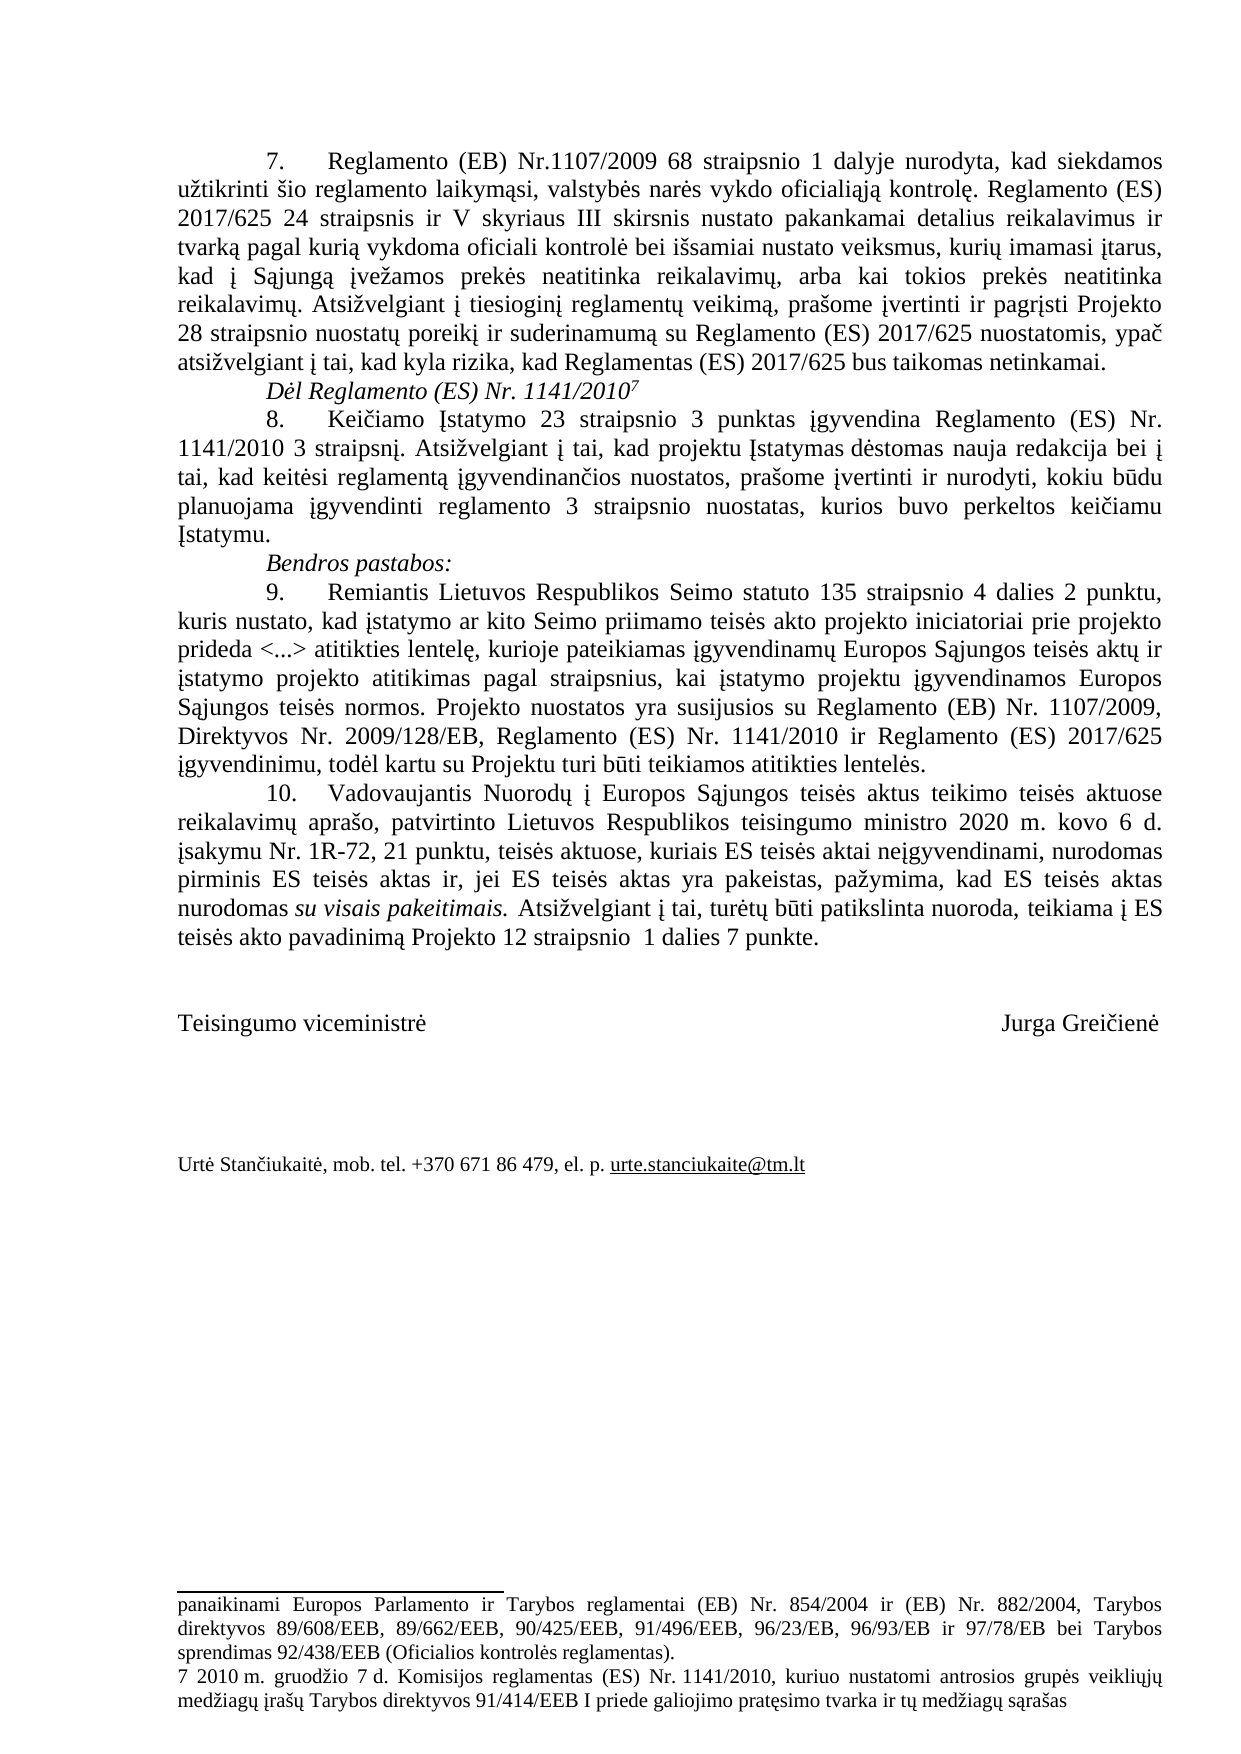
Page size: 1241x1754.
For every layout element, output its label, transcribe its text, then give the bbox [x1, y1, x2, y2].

text Urtė Stančiukaitė, mob. tel. +370 671 86 479, el. p. urte.stanciukaite@tm.lt [177, 1152, 1163, 1176]
text Teisingumo viceministrė Jurga Greičienė [177, 1008, 1163, 1037]
list Dėl Reglamento (ES) Nr. 1141/2010 [177, 376, 1163, 404]
text 2010 m. gruodžio 7 d. Komisijos reglamentas (ES) Nr. 1141/2010, kuriuo nustatomi antrosios grupės veikliųjų medžiagų įrašų Tarybos direktyvos 91/414/EEB I priede galiojimo pratęsimo tvarka ir tų medžiagų sąrašas [177, 1664, 1163, 1712]
list Vadovaujantis Nuorodų į Europos Sąjungos teisės aktus teikimo teisės aktuose reikalavimų aprašo, patvirtinto Lietuvos Respublikos teisingumo ministro 2020 m. kovo 6 d. įsakymu Nr. 1R-72, 21 punktu, teisės aktuose, kuriais ES teisės aktai neįgyvendinami, nurodomas pirminis ES teisės aktas ir, jei ES teisės aktas yra pakeistas, pažymima, kad ES teisės aktas nurodomas su visais pakeitimais. Atsižvelgiant į tai, turėtų būti patikslinta nuoroda, teikiama į ES teisės akto pavadinimą Projekto 12 straipsnio 1 dalies 7 punkte. [177, 778, 1163, 951]
text panaikinami Europos Parlamento ir Tarybos reglamentai (EB) Nr. 854/2004 ir (EB) Nr. 882/2004, Tarybos direktyvos 89/608/EEB, 89/662/EEB, 90/425/EEB, 91/496/EEB, 96/23/EB, 96/93/EB ir 97/78/EB bei Tarybos sprendimas 92/438/EEB (Oficialios kontrolės reglamentas). [177, 1592, 1163, 1664]
list Bendros pastabos: [177, 548, 1163, 577]
list Keičiamo Įstatymo 23 straipsnio 3 punktas įgyvendina Reglamento (ES) Nr. 1141/2010 3 straipsnį. Atsižvelgiant į tai, kad projektu Įstatymas dėstomas nauja redakcija bei į tai, kad keitėsi reglamentą įgyvendinančios nuostatos, prašome įvertinti ir nurodyti, kokiu būdu planuojama įgyvendinti reglamento 3 straipsnio nuostatas, kurios buvo perkeltos keičiamu Įstatymu. [177, 404, 1163, 548]
list Remiantis Lietuvos Respublikos Seimo statuto 135 straipsnio 4 dalies 2 punktu, kuris nustato, kad įstatymo ar kito Seimo priimamo teisės akto projekto iniciatoriai prie projekto prideda <...> atitikties lentelę, kurioje pateikiamas įgyvendinamų Europos Sąjungos teisės aktų ir įstatymo projekto atitikimas pagal straipsnius, kai įstatymo projektu įgyvendinamos Europos Sąjungos teisės normos. Projekto nuostatos yra susijusios su Reglamento (EB) Nr. 1107/2009, Direktyvos Nr. 2009/128/EB, Reglamento (ES) Nr. 1141/2010 ir Reglamento (ES) 2017/625 įgyvendinimu, todėl kartu su Projektu turi būti teikiamos atitikties lentelės. [177, 577, 1163, 778]
list Reglamento (EB) Nr.1107/2009 68 straipsnio 1 dalyje nurodyta, kad siekdamos užtikrinti šio reglamento laikymąsi, valstybės narės vykdo oficialiąją kontrolę. Reglamento (ES) 2017/625 24 straipsnis ir V skyriaus III skirsnis nustato pakankamai detalius reikalavimus ir tvarką pagal kurią vykdoma oficiali kontrolė bei išsamiai nustato veiksmus, kurių imamasi įtarus, kad į Sąjungą įvežamos prekės neatitinka reikalavimų, arba kai tokios prekės neatitinka reikalavimų. Atsižvelgiant į tiesioginį reglamentų veikimą, prašome įvertinti ir pagrįsti Projekto 28 straipsnio nuostatų poreikį ir suderinamumą su Reglamento (ES) 2017/625 nuostatomis, ypač atsižvelgiant į tai, kad kyla rizika, kad Reglamentas (ES) 2017/625 bus taikomas netinkamai. [177, 146, 1163, 376]
